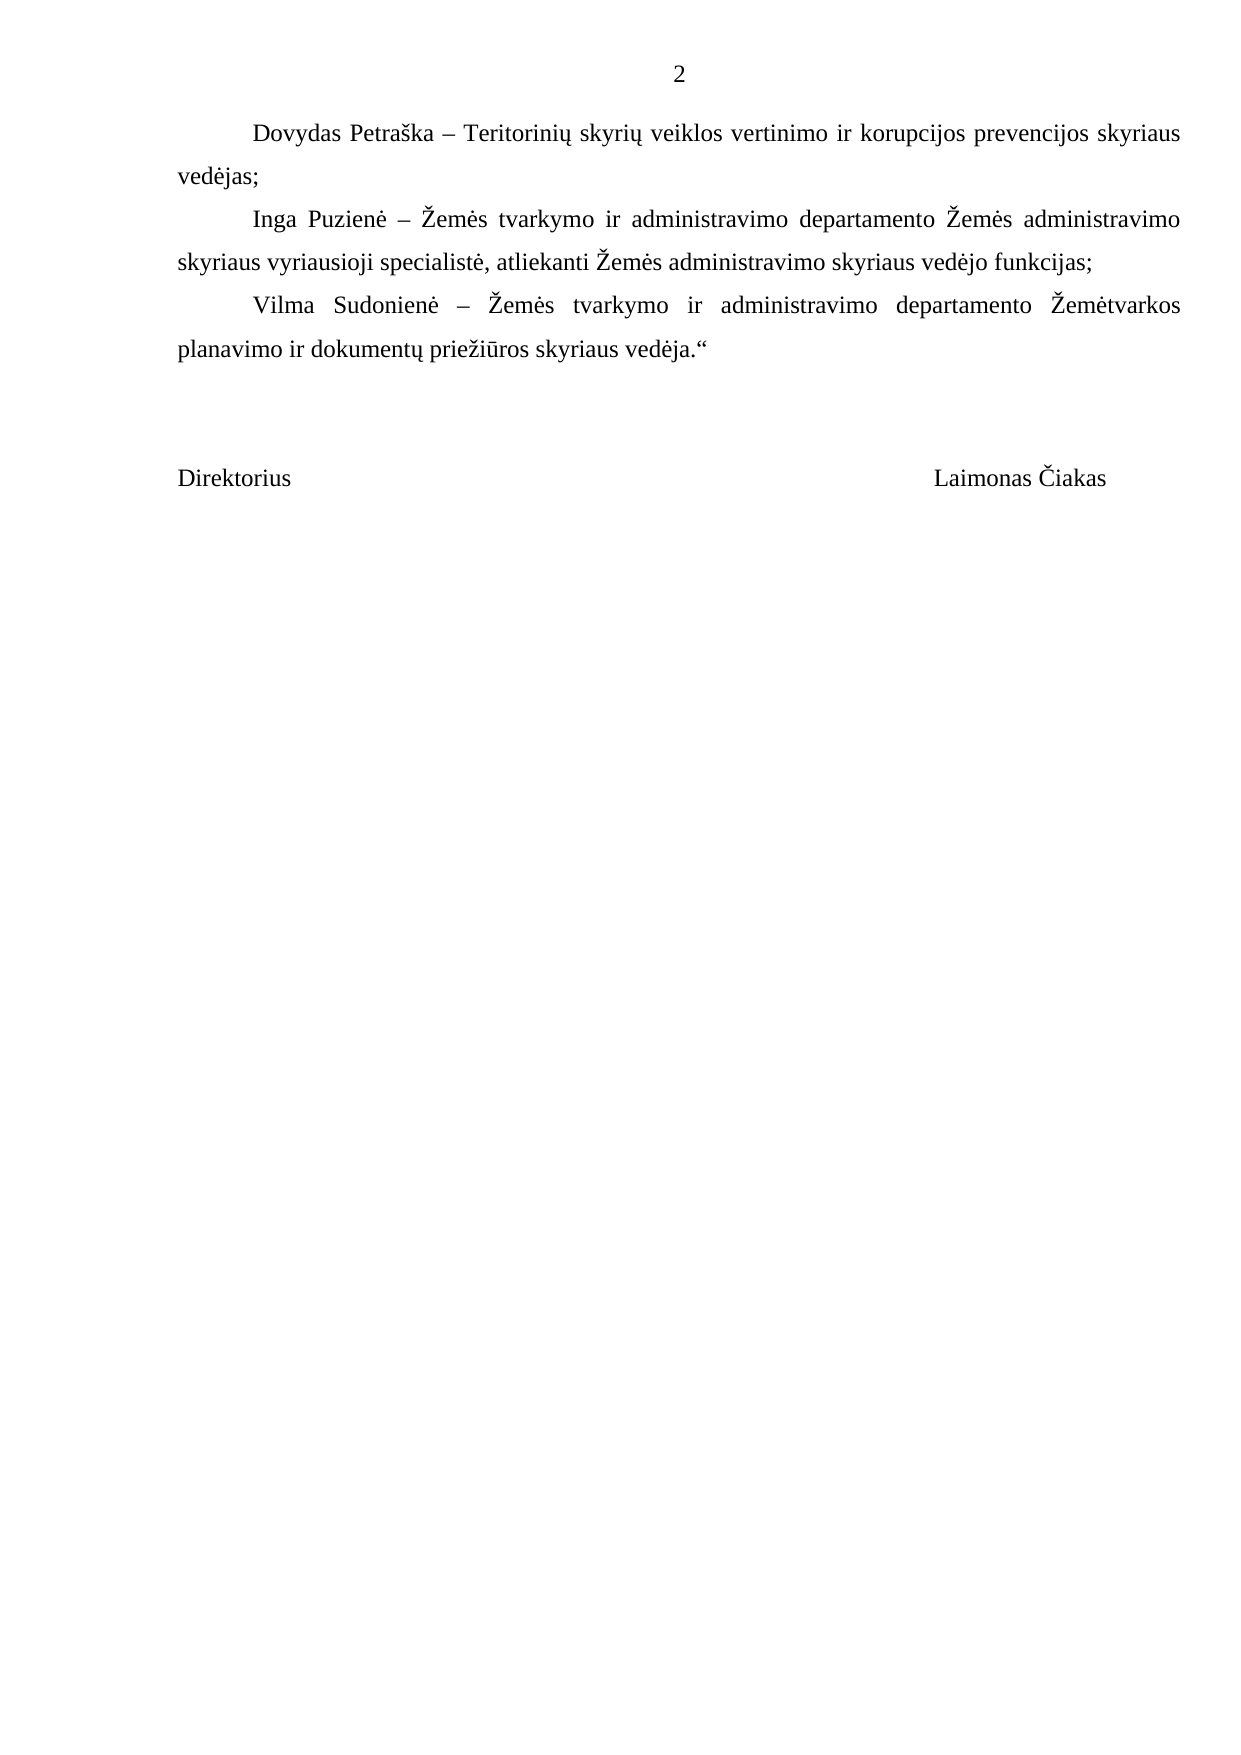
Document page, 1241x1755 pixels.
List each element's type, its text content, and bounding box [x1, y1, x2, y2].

text Vilma Sudonienė – Žemės tvarkymo ir administravimo departamento Žemėtvarkos planavimo ir dokumentų priežiūros skyriaus vedėja.“ [177, 291, 1181, 362]
text Dovydas Petraška – Teritorinių skyrių veiklos vertinimo ir korupcijos prevencijos skyriaus vedėjas; [177, 118, 1181, 190]
text Inga Puzienė – Žemės tvarkymo ir administravimo departamento Žemės administravimo skyriaus vyriausioji specialistė, atliekanti Žemės administravimo skyriaus vedėjo funkcijas; [177, 204, 1181, 276]
text Direktorius Laimonas Čiakas [177, 463, 1181, 492]
